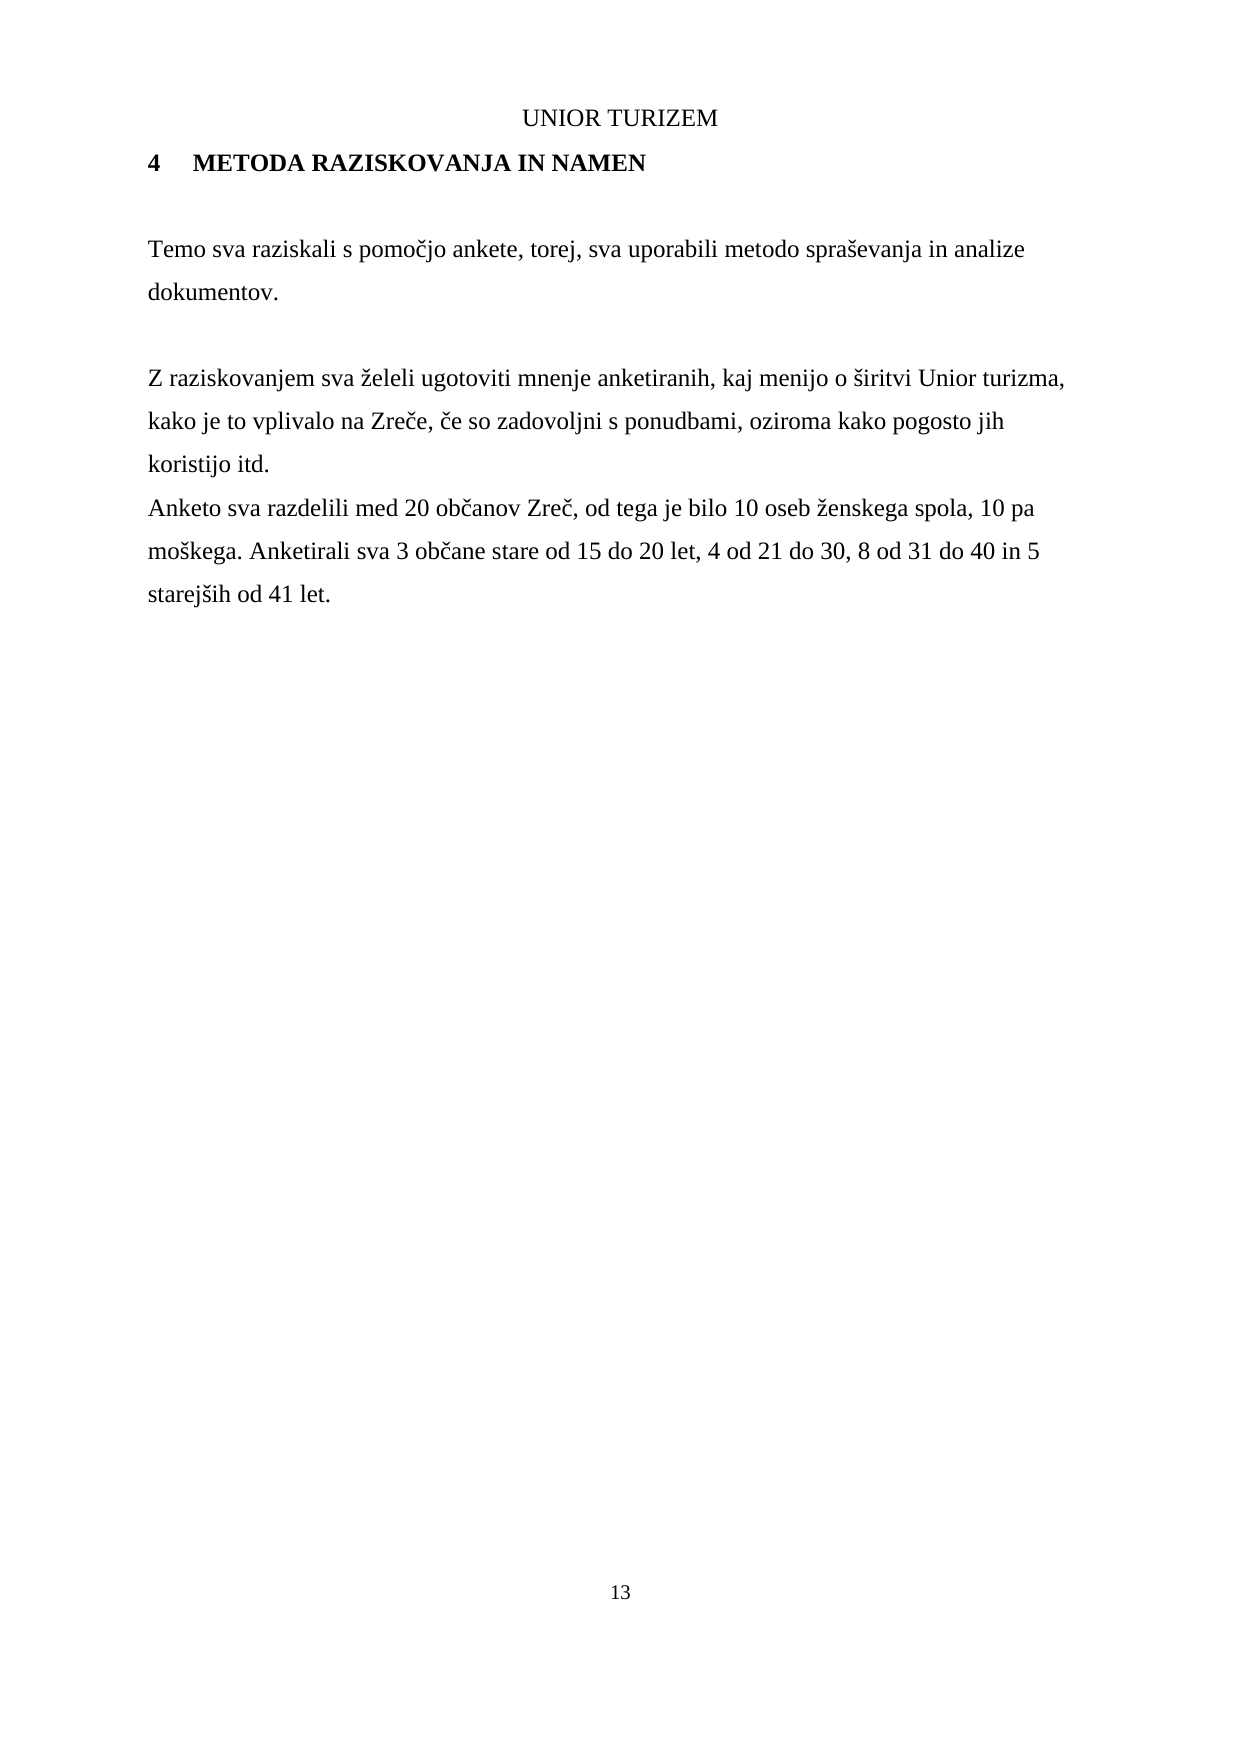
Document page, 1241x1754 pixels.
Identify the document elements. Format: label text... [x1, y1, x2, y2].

text Anketo sva razdelili med 20 občanov Zreč, od tega je bilo 10 oseb ženskega spola, 10 pa moškega. Anketirali sva 3 občane stare od 15 do 20 let, 4 od 21 do 30, 8 od 31 do 40 in 5 starejših od 41 let. [148, 493, 1092, 608]
text Z raziskovanjem sva želeli ugotoviti mnenje anketiranih, kaj menijo o širitvi Unior turizma, kako je to vplivalo na Zreče, če so zadovoljni s ponudbami, oziroma kako pogosto jih koristijo itd. [148, 363, 1092, 478]
text Temo sva raziskali s pomočjo ankete, torej, sva uporabili metodo spraševanja in analize dokumentov. [148, 234, 1092, 306]
list METODA RAZISKOVANJA IN NAMEN [148, 148, 1092, 176]
